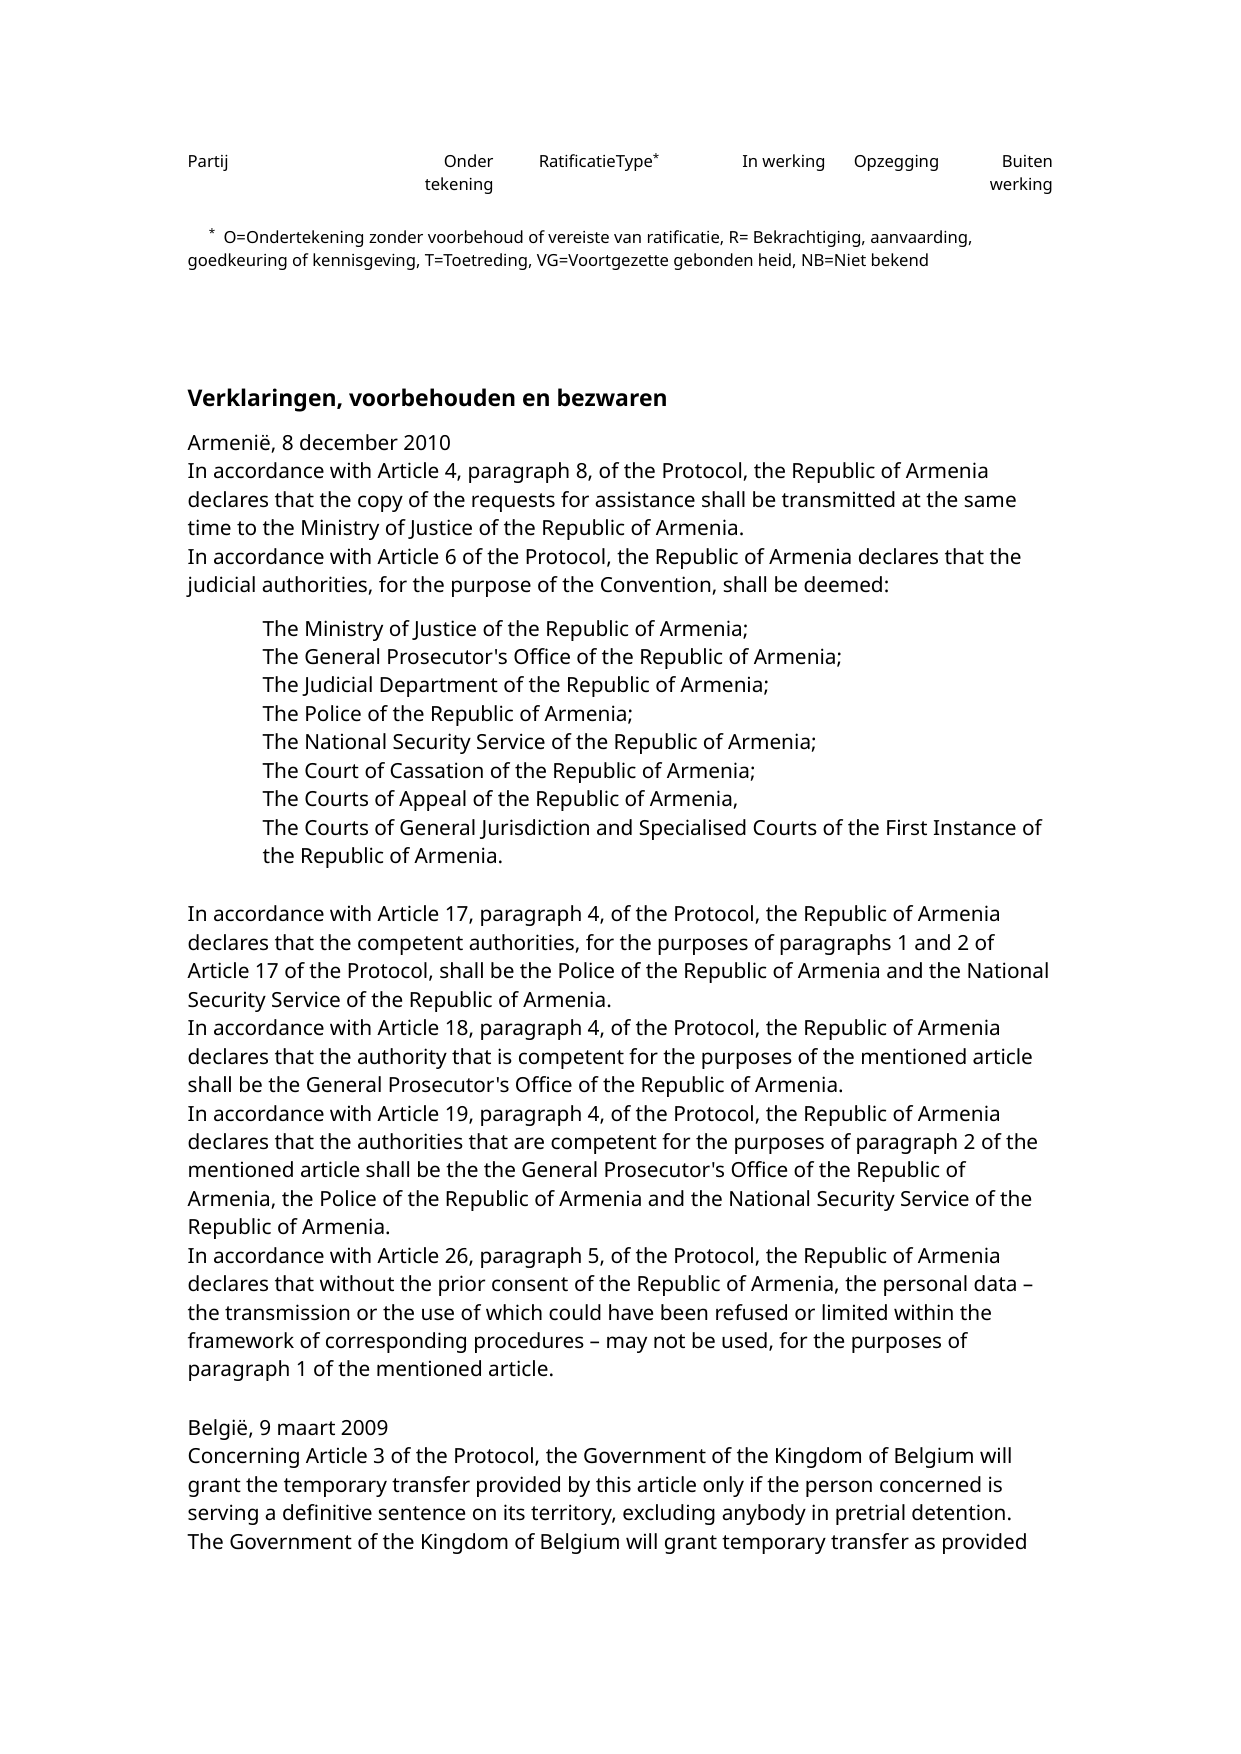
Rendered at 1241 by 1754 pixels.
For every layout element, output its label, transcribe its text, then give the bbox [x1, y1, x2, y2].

list The General Prosecutor's Office of the Republic of Armenia; [187, 642, 1053, 671]
text In accordance with Article 18, paragraph 4, of the Protocol, the Republic of Armenia declares that the authority that is competent for the purposes of the mentioned article shall be the General Prosecutor's Office of the Republic of Armenia. [187, 1013, 1053, 1099]
text In accordance with Article 6 of the Protocol, the Republic of Armenia declares that the judicial authorities, for the purpose of the Convention, shall be deemed: [187, 542, 1053, 599]
table_header Ratificatie [493, 150, 616, 225]
list The Court of Cassation of the Republic of Armenia; [187, 756, 1053, 784]
text The Government of the Kingdom of Belgium will grant temporary transfer as provided [187, 1527, 1053, 1555]
text Concerning Article 3 of the Protocol, the Government of the Kingdom of Belgium will grant the temporary transfer provided by this article only if the person concerned is serving a definitive sentence on its territory, excluding anybody in pretrial detention. [187, 1441, 1053, 1527]
list The Courts of General Jurisdiction and Specialised Courts of the First Instance of the Republic of Armenia. [187, 813, 1053, 869]
list The Ministry of Justice of the Republic of Armenia; [187, 614, 1053, 642]
table_header In werking [703, 150, 825, 225]
table_header Partij [188, 150, 371, 225]
table_header Type* [616, 150, 703, 225]
text Armenië, 8 december 2010 [187, 428, 1053, 456]
list The Courts of Appeal of the Republic of Armenia, [187, 784, 1053, 813]
text In accordance with Article 19, paragraph 4, of the Protocol, the Republic of Armenia declares that the authorities that are competent for the purposes of paragraph 2 of the mentioned article shall be the the General Prosecutor's Office of the Republic of Armenia, the Police of the Republic of Armenia and the National Security Service of the Republic of Armenia. [187, 1099, 1053, 1241]
text In accordance with Article 26, paragraph 5, of the Protocol, the Republic of Armenia declares that without the prior consent of the Republic of Armenia, the personal data – the transmission or the use of which could have been refused or limited within the framework of corresponding procedures – may not be used, for the purposes of paragraph 1 of the mentioned article. [187, 1241, 1053, 1383]
table_cell * O=Ondertekening zonder voorbehoud of vereiste van ratificatie, R= Bekrachtiging, aanvaarding, goedkeuring of kennisgeving, T=Toetreding, VG=Voortgezette gebonden heid, NB=Niet bekend [188, 225, 1053, 301]
text In accordance with Article 4, paragraph 8, of the Protocol, the Republic of Armenia declares that the copy of the requests for assistance shall be transmitted at the same time to the Ministry of Justice of the Republic of Armenia. [187, 456, 1053, 542]
subtitle Verklaringen, voorbehouden en bezwaren [187, 382, 1053, 413]
text België, 9 maart 2009 [187, 1413, 1053, 1441]
list The National Security Service of the Republic of Armenia; [187, 727, 1053, 756]
text In accordance with Article 17, paragraph 4, of the Protocol, the Republic of Armenia declares that the competent authorities, for the purposes of paragraphs 1 and 2 of Article 17 of the Protocol, shall be the Police of the Republic of Armenia and the National Security Service of the Republic of Armenia. [187, 899, 1053, 1013]
list The Judicial Department of the Republic of Armenia; [187, 671, 1053, 699]
table_header Opzegging [825, 150, 939, 225]
table_header Onder tekening [371, 150, 493, 225]
table_header Buiten werking [939, 150, 1053, 225]
list The Police of the Republic of Armenia; [187, 699, 1053, 727]
